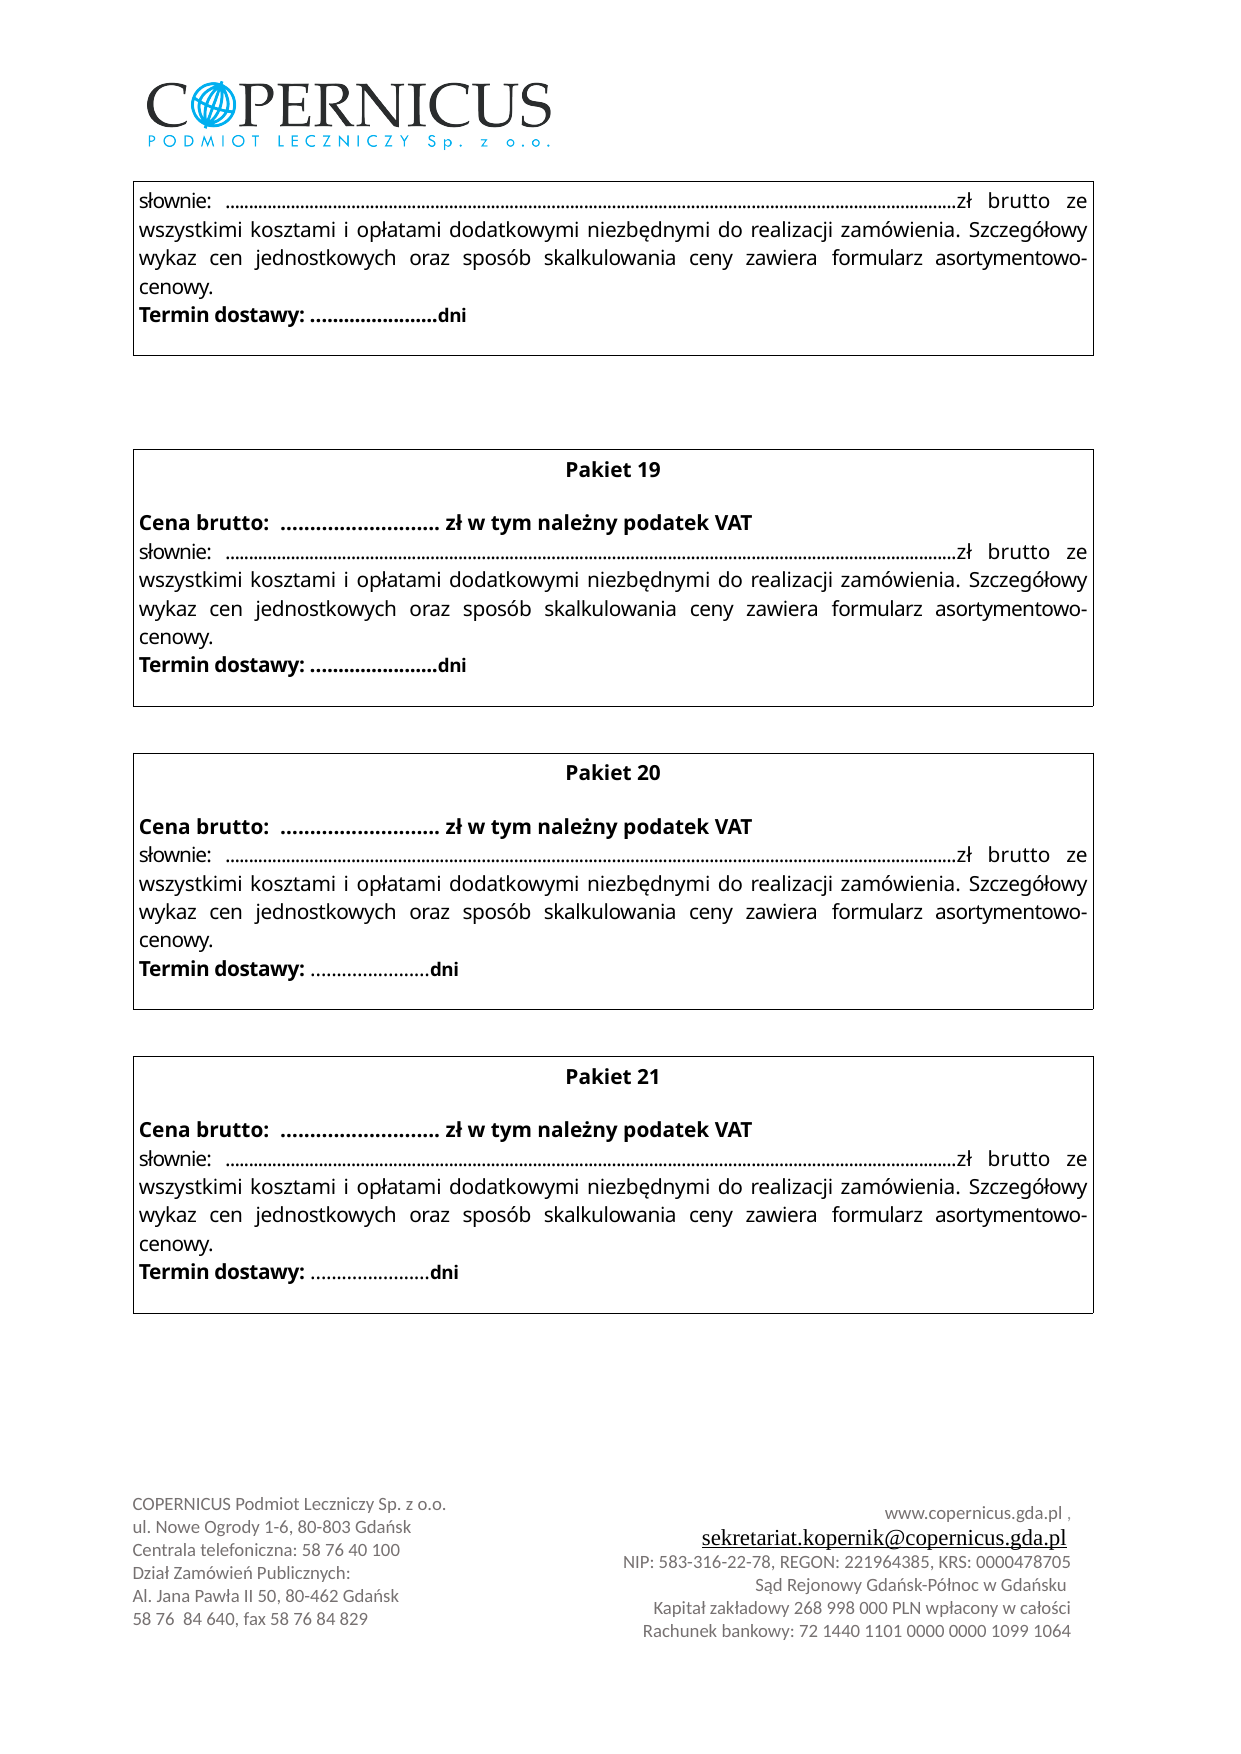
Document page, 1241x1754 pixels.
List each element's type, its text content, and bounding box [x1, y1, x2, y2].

picture [135, 76, 561, 153]
table_header Pakiet 19 Cena brutto: …........................ zł w tym należny podatek VAT słownie: .............................................................................................................................................................zł brutto ze wszystkimi kosztami i opłatami dodatkowymi niezbędnymi do realizacji zamówienia. Szczegółowy wykaz cen jednostkowych oraz sposób skalkulowania ceny zawiera formularz asortymentowo-cenowy. Termin dostawy: …....................dni [134, 450, 1093, 706]
table_header Pakiet 20 Cena brutto: …........................ zł w tym należny podatek VAT słownie: .............................................................................................................................................................zł brutto ze wszystkimi kosztami i opłatami dodatkowymi niezbędnymi do realizacji zamówienia. Szczegółowy wykaz cen jednostkowych oraz sposób skalkulowania ceny zawiera formularz asortymentowo-cenowy. Termin dostawy: …....................dni [134, 754, 1093, 1009]
table_header słownie: .............................................................................................................................................................zł brutto ze wszystkimi kosztami i opłatami dodatkowymi niezbędnymi do realizacji zamówienia. Szczegółowy wykaz cen jednostkowych oraz sposób skalkulowania ceny zawiera formularz asortymentowo-cenowy. Termin dostawy: …....................dni [134, 182, 1093, 355]
table_header Pakiet 21 Cena brutto: …........................ zł w tym należny podatek VAT słownie: .............................................................................................................................................................zł brutto ze wszystkimi kosztami i opłatami dodatkowymi niezbędnymi do realizacji zamówienia. Szczegółowy wykaz cen jednostkowych oraz sposób skalkulowania ceny zawiera formularz asortymentowo-cenowy. Termin dostawy: …....................dni [134, 1057, 1093, 1312]
